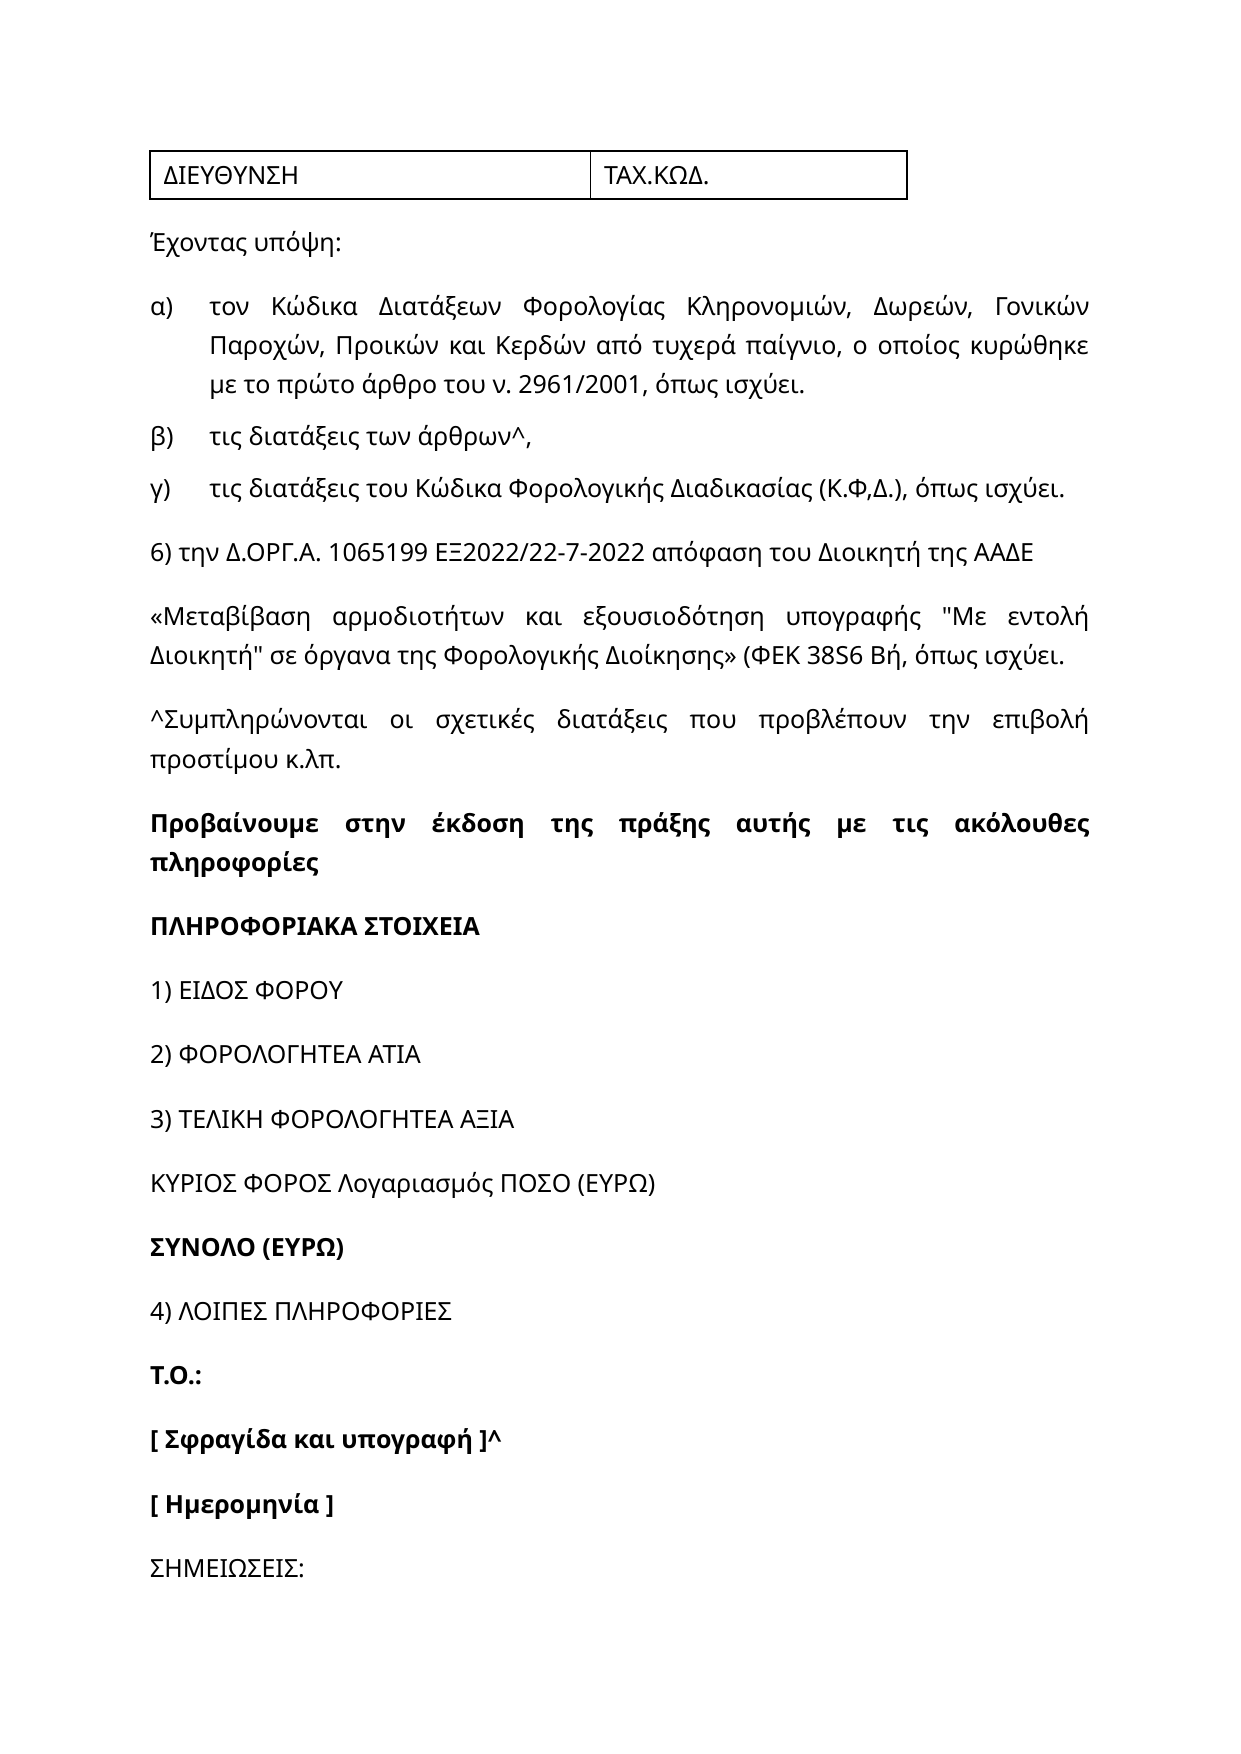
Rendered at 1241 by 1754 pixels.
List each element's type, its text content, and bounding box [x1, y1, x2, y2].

list β) τις διατάξεις των άρθρων^, [150, 419, 1090, 453]
text ΠΛΗΡΟΦΟΡΙΑΚΑ ΣΤΟΙΧΕΙΑ [150, 909, 1090, 943]
text Προβαίνουμε στην έκδοση της πράξης αυτής με τις ακόλουθες πληροφορίες [150, 806, 1090, 879]
list γ) τις διατάξεις του Κώδικα Φορολογικής Διαδικασίας (Κ.Φ,Δ.), όπως ισχύει. [150, 471, 1090, 504]
text 6) την Δ.ΟΡΓ.Α. 1065199 ΕΞ2022/22-7-2022 απόφαση του Διοικητή της ΑΑΔΕ [150, 535, 1090, 569]
text [ Σφραγίδα και υπογραφή ]^ [150, 1422, 1090, 1456]
text ΣΥΝΟΛΟ (ΕΥΡΩ) [150, 1230, 1090, 1264]
text ^Συμπληρώνονται οι σχετικές διατάξεις που προβλέπουν την επιβολή προστίμου κ.λπ. [150, 702, 1090, 775]
text [ Ημερομηνία ] [150, 1486, 1090, 1520]
text 1) ΕΙΔΟΣ ΦΟΡΟΥ [150, 973, 1090, 1007]
text 2) ΦΟΡΟΛΟΓΗΤΕΑ ΑΤΙΑ [150, 1037, 1090, 1071]
text T.O.: [150, 1358, 1090, 1392]
text «Μεταβίβαση αρμοδιοτήτων και εξουσιοδότηση υπογραφής "Με εντολή Διοικητή" σε όργανα της Φορολογικής Διοίκησης» (ΦΕΚ 38S6 Βή, όπως ισχύει. [150, 599, 1090, 672]
text 3) ΤΕΛΙΚΗ ΦΟΡΟΛΟΓΗΤΕΑ ΑΞΙΑ [150, 1101, 1090, 1135]
text Έχοντας υπόψη: [150, 225, 1090, 259]
list α) τον Κώδικα Διατάξεων Φορολογίας Κληρονομιών, Δωρεών, Γονικών Παροχών, Προικών και Κερδών από τυχερά παίγνιο, ο οποίος κυρώθηκε με το πρώτο άρθρο του ν. 2961/2001, όπως ισχύει. [150, 289, 1090, 401]
text ΣΗΜΕΙΩΣΕΙΣ: [150, 1551, 1090, 1584]
table_cell ΤΑΧ.ΚΩΔ. [591, 152, 906, 198]
text 4) ΛΟΙΠΕΣ ΠΛΗΡΟΦΟΡΙΕΣ [150, 1294, 1090, 1328]
table_cell ΔΙΕΥΘΥΝΣΗ [151, 152, 590, 198]
text ΚΥΡΙΟΣ ΦΟΡΟΣ Λογαριασμός ΠΟΣΟ (ΕΥΡΩ) [150, 1166, 1090, 1199]
